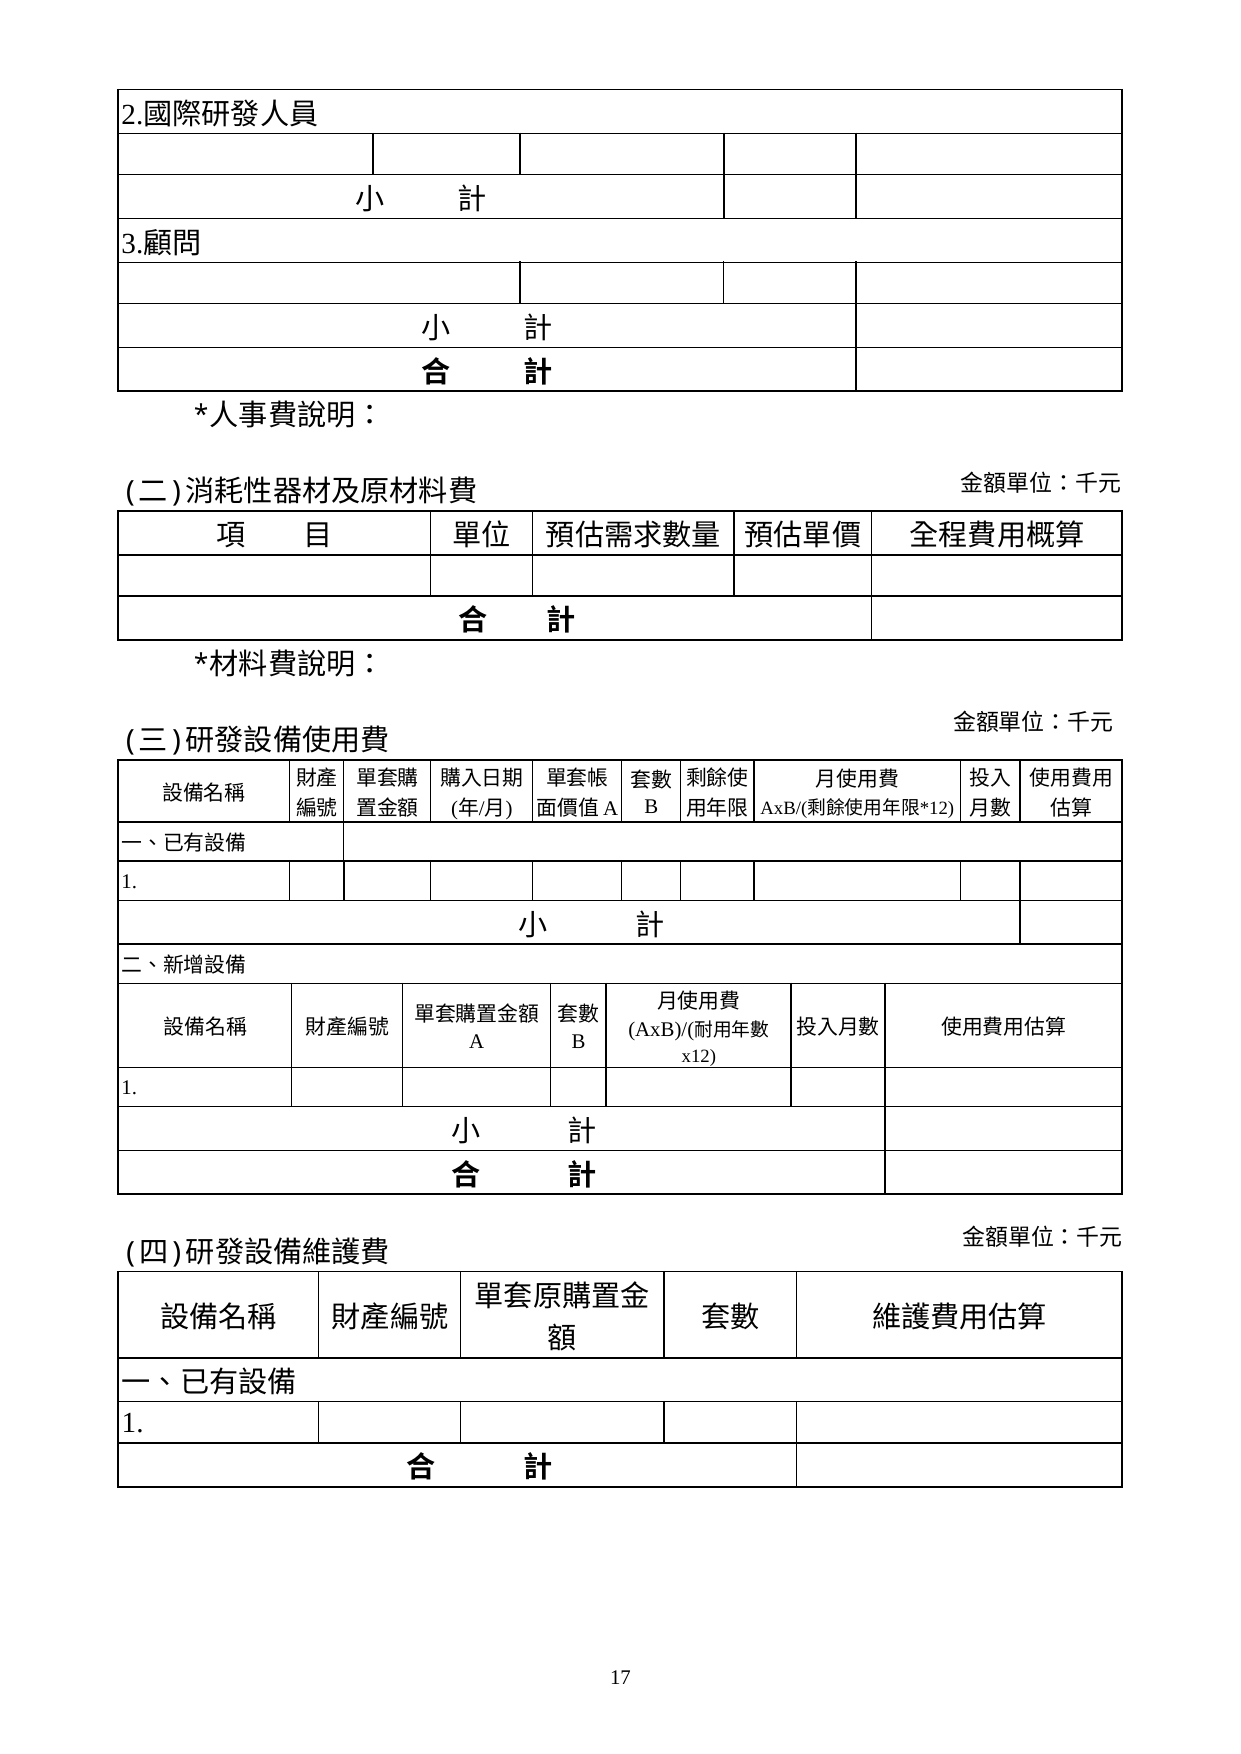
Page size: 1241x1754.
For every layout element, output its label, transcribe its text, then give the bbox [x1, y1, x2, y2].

table_cell [431, 862, 532, 899]
table_cell 使用費用估算 [886, 984, 1121, 1066]
table_cell 月使用費 AxB/(剩餘使用年限*12) [755, 761, 960, 821]
table_cell 單位 [431, 512, 532, 554]
table_cell 投入月數 [961, 761, 1019, 821]
table_cell 合 計 [119, 1151, 884, 1193]
table_cell [1021, 901, 1121, 943]
table_cell 套數 B [622, 761, 680, 821]
table_cell 設備名稱 [119, 984, 291, 1066]
table_cell 套數 [665, 1272, 796, 1357]
table_cell [857, 175, 1121, 218]
table_cell [119, 556, 430, 595]
table_cell 1. [119, 862, 289, 899]
table_cell [857, 304, 1121, 347]
table_cell 使用費用估算 [1021, 761, 1121, 821]
table_cell 財產編號 [292, 984, 402, 1066]
table_cell [665, 1402, 796, 1442]
table_cell 1. [119, 1402, 318, 1442]
table_cell [345, 862, 430, 899]
table_cell [857, 348, 1121, 390]
table_cell 小 計 [119, 175, 723, 218]
table_cell [290, 862, 343, 899]
table_cell [119, 263, 519, 303]
table_cell [725, 175, 855, 218]
table_cell [374, 134, 519, 174]
table_cell [431, 556, 532, 595]
table_cell [551, 1068, 605, 1106]
table_cell 項 目 [119, 512, 430, 554]
table_cell [755, 862, 960, 899]
table_cell [725, 134, 855, 174]
table_cell 購入日期 (年/月) [431, 761, 532, 821]
text 金額單位：千元 [962, 1219, 1127, 1248]
table_cell 單套購置金額 [344, 761, 430, 821]
table_cell [344, 823, 1121, 860]
table_cell 月使用費 (AxB)/(耐用年數x12) [607, 984, 790, 1066]
table_cell 剩餘使用年限 [681, 761, 753, 821]
table_cell [319, 1402, 460, 1442]
table_cell 小 計 [119, 1107, 884, 1149]
table_cell 預估單價 [735, 512, 871, 554]
table_cell [119, 134, 372, 174]
table_cell 合 計 [119, 1444, 796, 1486]
table_cell 單套購置金額A [403, 984, 550, 1066]
table_cell 設備名稱 [119, 1272, 318, 1357]
table_cell *材料費說明： [118, 641, 1133, 741]
table_cell 設備名稱 [119, 761, 289, 821]
table_cell 預估需求數量 [533, 512, 733, 554]
table_cell 維護費用估算 [797, 1272, 1121, 1357]
table_cell [886, 1151, 1121, 1193]
table_cell 二、新增設備 [119, 945, 1121, 982]
table_cell [292, 1068, 402, 1106]
table_cell 投入月數 [792, 984, 884, 1066]
table_cell [681, 862, 753, 899]
table_cell 1. [119, 1068, 291, 1106]
table_cell [533, 862, 621, 899]
table_cell 2.國際研發人員 [119, 90, 1121, 132]
table_cell 3.顧問 [119, 219, 1121, 261]
table_cell 合 計 [119, 597, 871, 639]
table_cell [521, 263, 723, 303]
table_cell [857, 134, 1121, 174]
table_cell [607, 1068, 790, 1106]
table_cell [403, 1068, 550, 1106]
table_cell [886, 1107, 1121, 1149]
table_cell *人事費說明： (二)消耗性器材及原材料費 [118, 392, 1141, 510]
table_cell [872, 597, 1121, 639]
table_cell 一、已有設備 [119, 823, 343, 860]
table_cell 套數 B [551, 984, 605, 1066]
table_cell [735, 556, 871, 595]
table_cell 一、已有設備 [119, 1359, 1121, 1401]
table_cell 單套帳面價值A [533, 761, 621, 821]
table_header (四)研發設備維護費 [118, 1229, 1122, 1271]
table_cell 財產編號 [319, 1272, 460, 1357]
table_cell 合 計 [119, 348, 855, 390]
table_cell [533, 556, 733, 595]
table_cell [797, 1444, 1121, 1486]
table_cell (三)研發設備使用費 [118, 717, 1122, 759]
table_cell 單套原購置金額 [461, 1272, 663, 1357]
table_cell [886, 1068, 1121, 1106]
table_cell [872, 556, 1121, 595]
table_cell [724, 263, 855, 303]
table_cell [521, 134, 723, 174]
table_cell [792, 1068, 884, 1106]
table_cell [797, 1402, 1121, 1442]
table_cell [461, 1402, 663, 1442]
table_cell 小 計 [119, 304, 855, 347]
table_cell [1021, 862, 1121, 899]
table_cell 財產編號 [290, 761, 343, 821]
table_cell 全程費用概算 [872, 512, 1121, 554]
table_cell 小 計 [119, 901, 1019, 943]
table_cell [622, 862, 680, 899]
table_cell [961, 862, 1019, 899]
table_cell [857, 263, 1121, 303]
